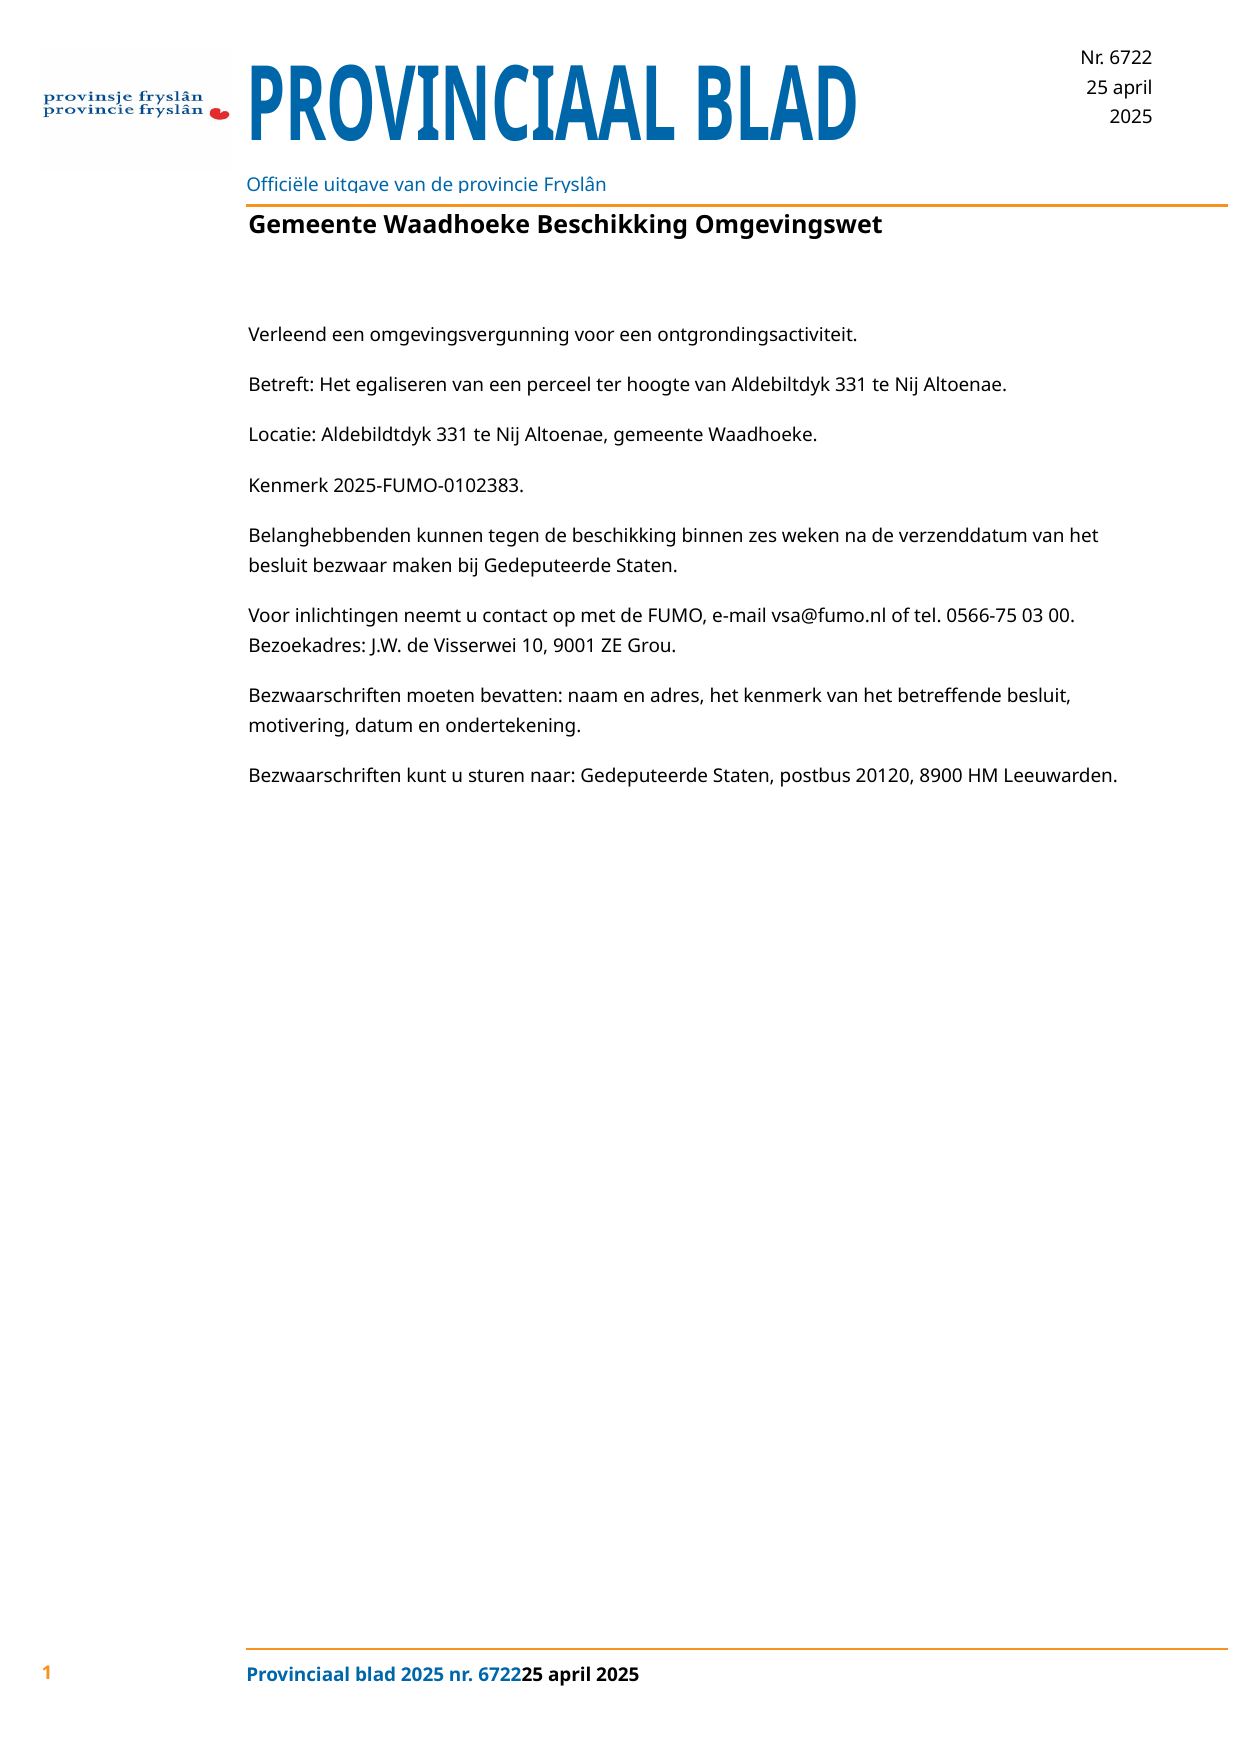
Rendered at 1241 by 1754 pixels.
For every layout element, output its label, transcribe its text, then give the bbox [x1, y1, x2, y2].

text Locatie: Aldebildtdyk 331 te Nij Altoenae, gemeente Waadhoeke. [248, 422, 1152, 447]
picture [41, 47, 231, 172]
text Kenmerk 2025-FUMO-0102383. [248, 472, 1152, 498]
text Gemeente Waadhoeke Beschikking Omgevingswet [248, 207, 1152, 241]
text Bezwaarschriften moeten bevatten: naam en adres, het kenmerk van het betreffende besluit, motivering, datum en ondertekening. [248, 682, 1152, 738]
text Voor inlichtingen neemt u contact op met de FUMO, e-mail vsa@fumo.nl of tel. 0566-75 03 00. Bezoekadres: J.W. de Visserwei 10, 9001 ZE Grou. [248, 602, 1152, 658]
text Betreft: Het egaliseren van een perceel ter hoogte van Aldebiltdyk 331 te Nij Altoenae. [248, 371, 1152, 397]
text Bezwaarschriften kunt u sturen naar: Gedeputeerde Staten, postbus 20120, 8900 HM Leeuwarden. [248, 762, 1152, 788]
text Verleend een omgevingsvergunning voor een ontgrondingsactiviteit. [248, 321, 1152, 346]
text Belanghebbenden kunnen tegen de beschikking binnen zes weken na de verzenddatum van het besluit bezwaar maken bij Gedeputeerde Staten. [248, 522, 1152, 578]
